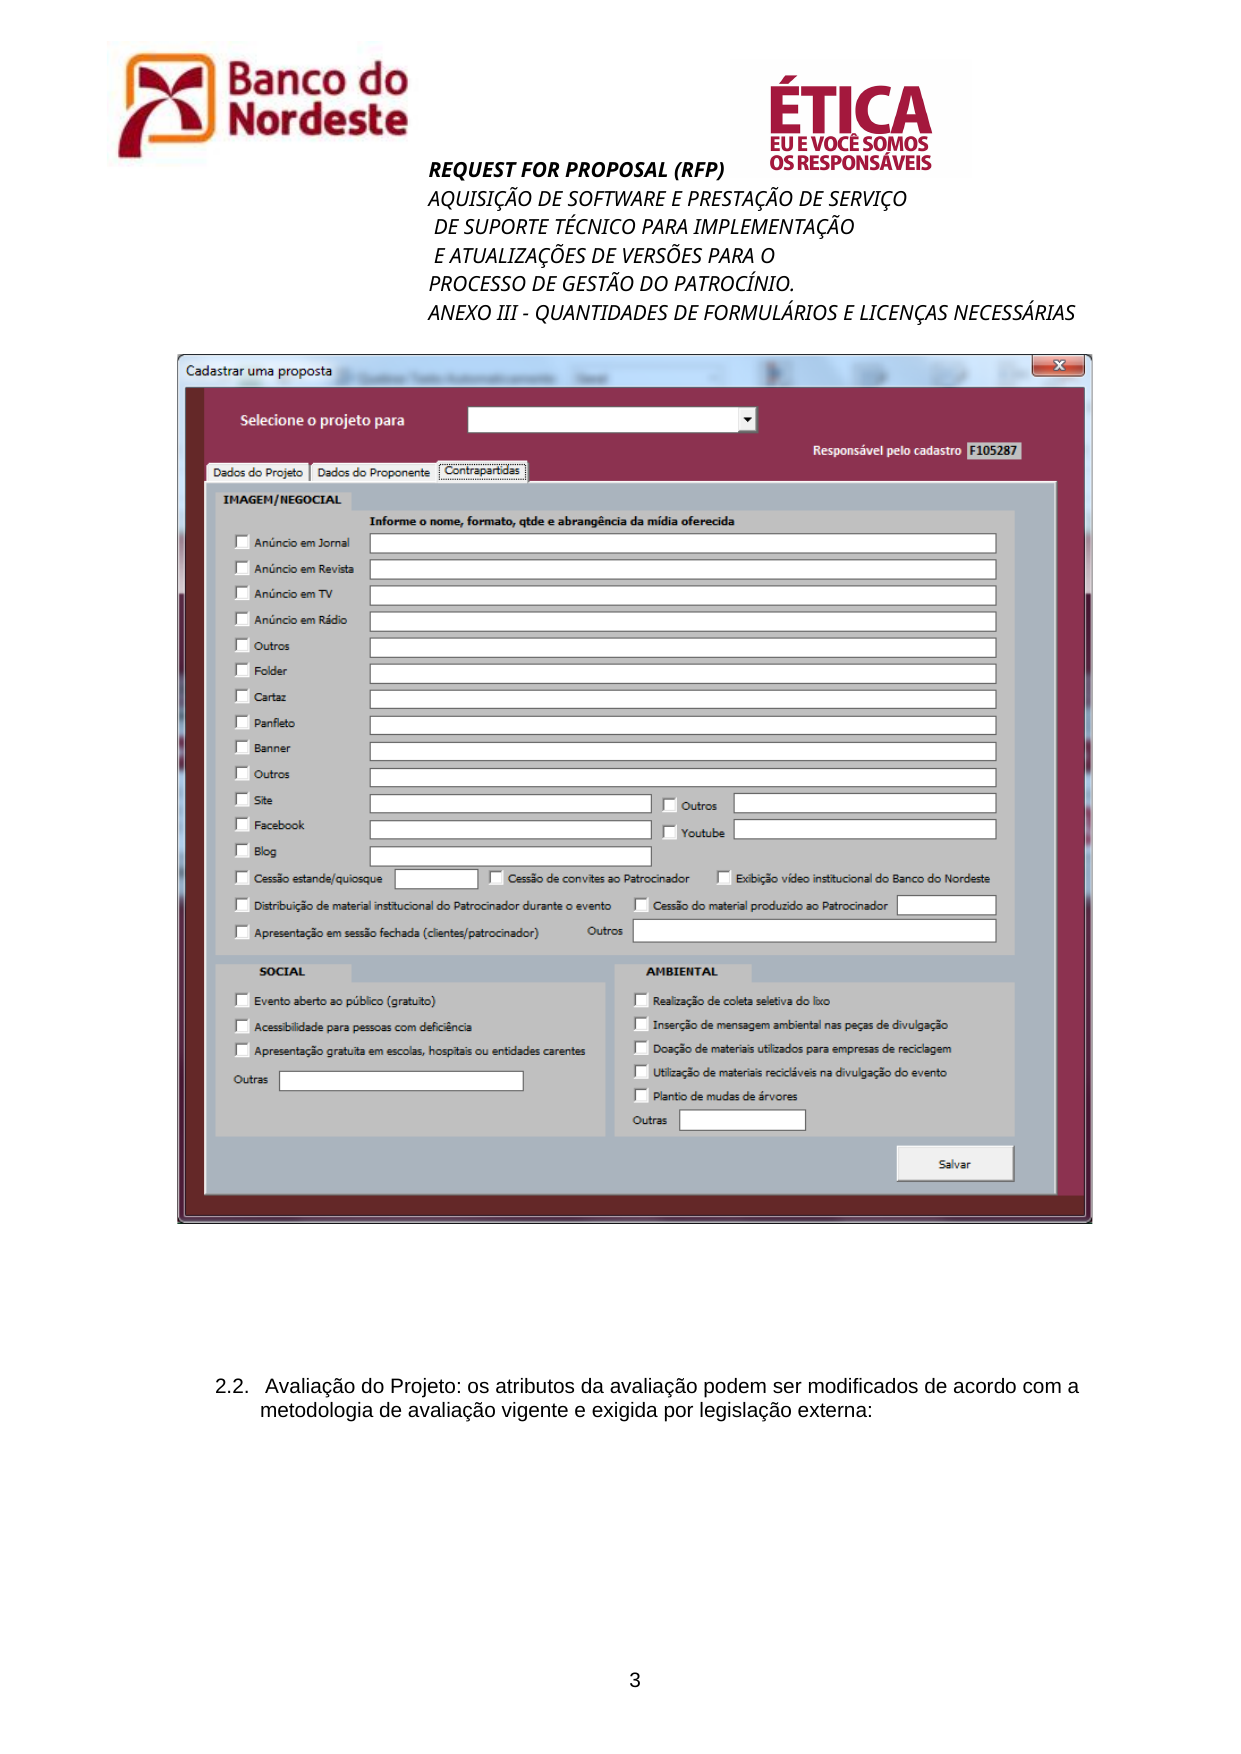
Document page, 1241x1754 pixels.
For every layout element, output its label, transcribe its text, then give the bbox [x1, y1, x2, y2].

picture [106, 41, 419, 170]
list Avaliação do Projeto: os atributos da avaliação podem ser modificados de acordo com a metodologia de avaliação vigente e exigida por legislação externa: [215, 1374, 1093, 1422]
picture [730, 59, 973, 178]
picture [177, 354, 1093, 1224]
